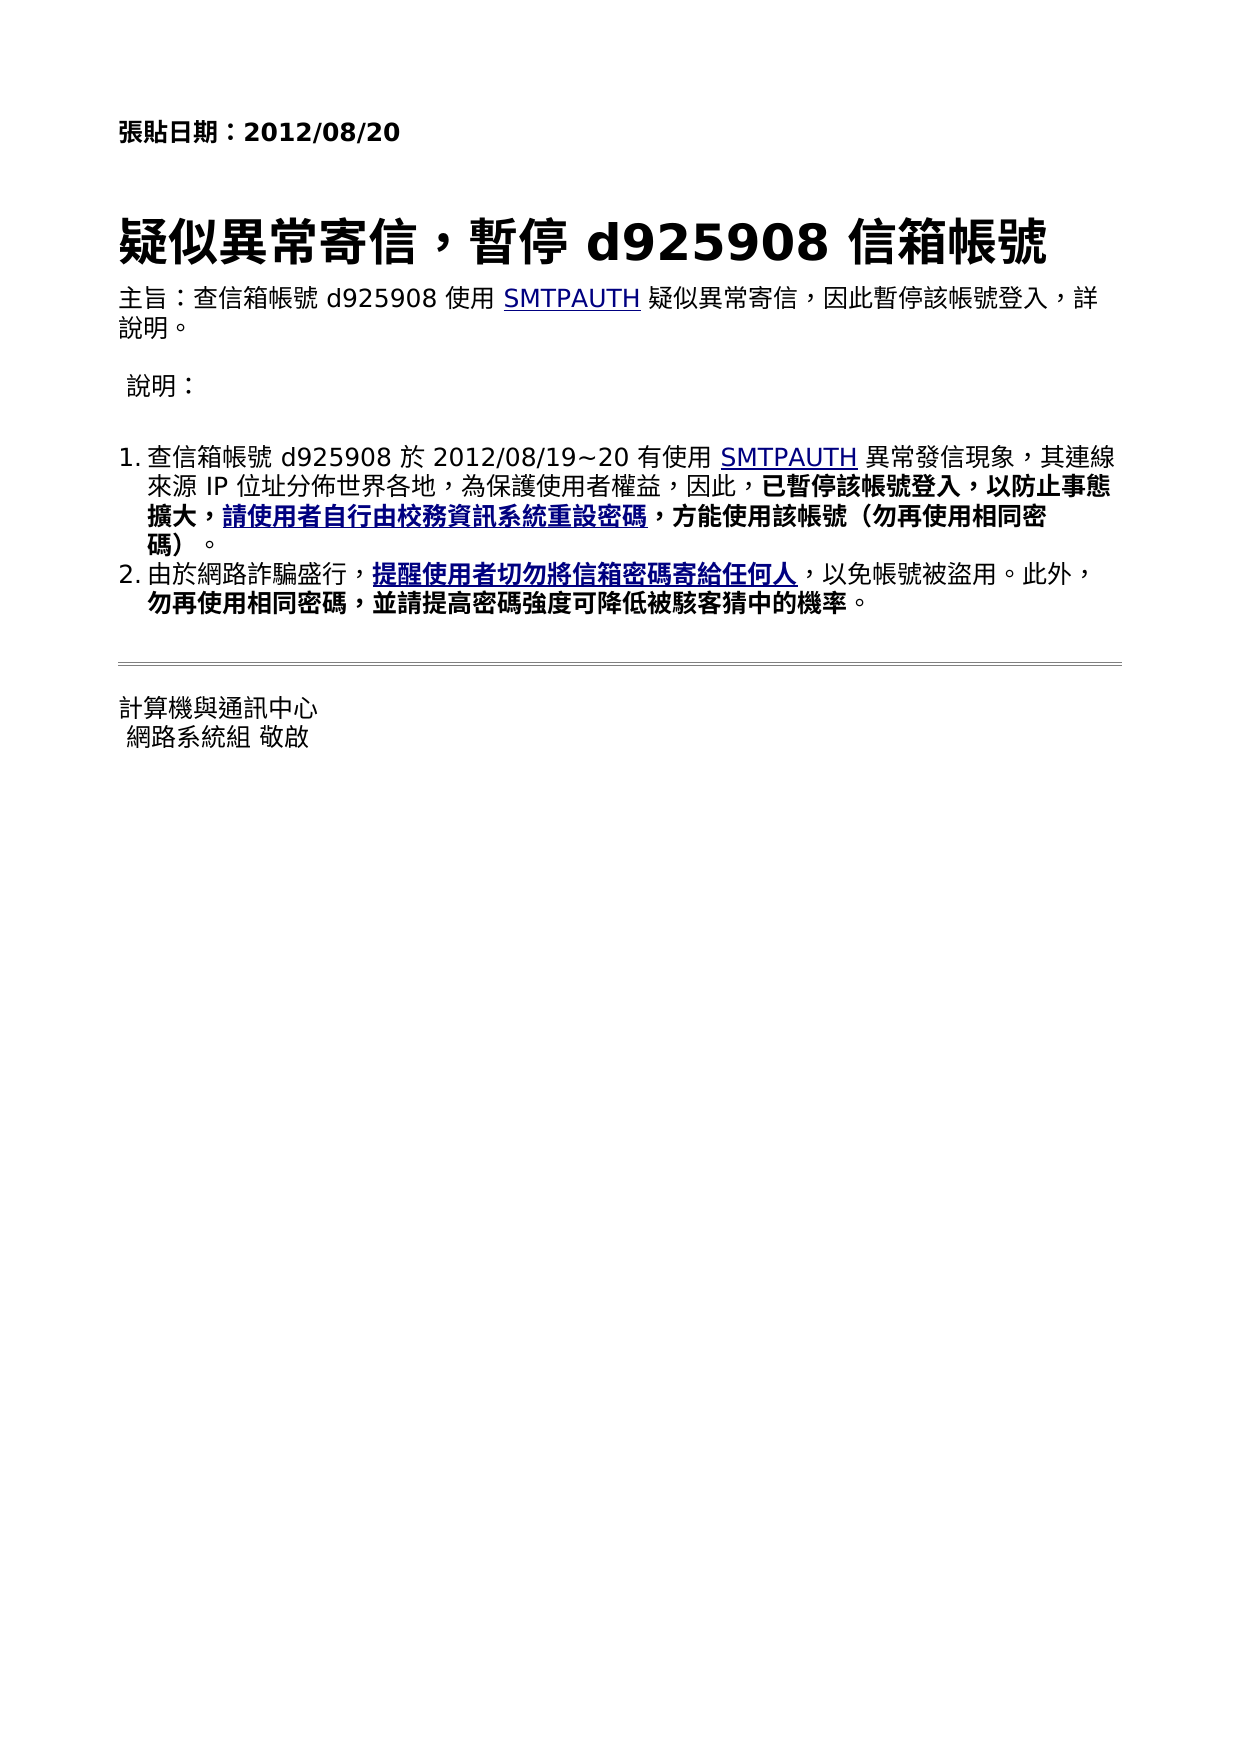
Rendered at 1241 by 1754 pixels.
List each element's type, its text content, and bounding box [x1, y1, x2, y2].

list 由於網路詐騙盛行，提醒使用者切勿將信箱密碼寄給任何人，以免帳號被盜用。此外，勿再使用相同密碼，並請提高密碼強度可降低被駭客猜中的機率。 [118, 560, 1122, 618]
text 主旨：查信箱帳號 d925908 使用 SMTPAUTH 疑似異常寄信，因此暫停該帳號登入，詳說明。 說明： [118, 285, 1122, 401]
subtitle 疑似異常寄信，暫停 d925908 信箱帳號 [118, 214, 1122, 272]
text 張貼日期：2012/08/20 [118, 118, 1122, 176]
text 計算機與通訊中心 網路系統組 敬啟 [118, 694, 1122, 752]
list 查信箱帳號 d925908 於 2012/08/19~20 有使用 SMTPAUTH 異常發信現象，其連線來源 IP 位址分佈世界各地，為保護使用者權益，因此，已暫停該帳號登入，以防止事態擴大，請使用者自行由校務資訊系統重設密碼，方能使用該帳號（勿再使用相同密碼）。 [118, 443, 1122, 560]
